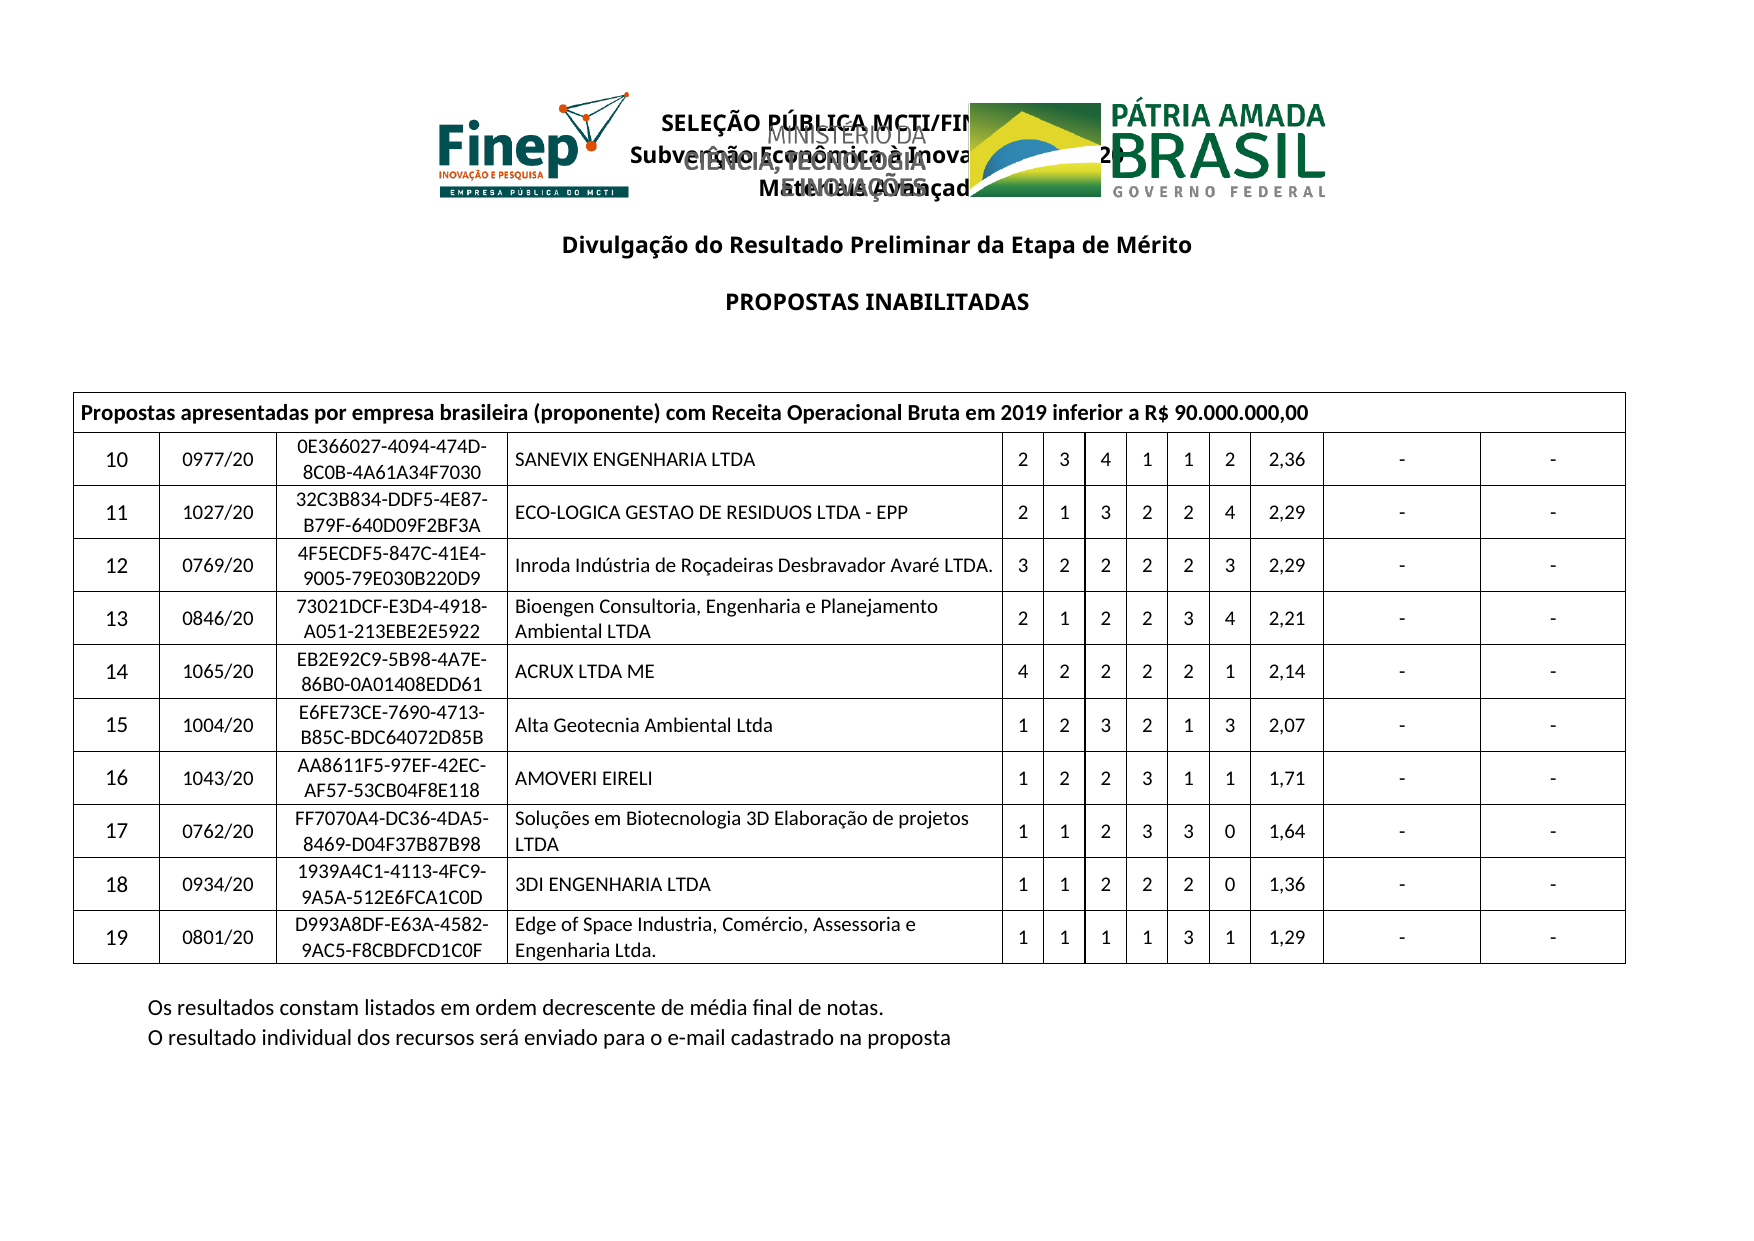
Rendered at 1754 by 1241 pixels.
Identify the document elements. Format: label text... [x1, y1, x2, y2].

table_cell 1 [1210, 911, 1250, 963]
table_cell 12 [74, 539, 159, 591]
table_cell - [1324, 539, 1480, 591]
table_cell 1 [1044, 486, 1084, 538]
table_cell 1 [1003, 699, 1043, 751]
table_cell 4 [1003, 645, 1043, 697]
table_cell 2 [1086, 645, 1126, 697]
table_cell ECO-LOGICA GESTAO DE RESIDUOS LTDA - EPP [508, 486, 1002, 538]
table_cell 1,71 [1251, 752, 1323, 804]
table_cell 3 [1086, 486, 1126, 538]
table_cell 4 [1210, 486, 1250, 538]
table_cell 1 [1044, 592, 1084, 644]
table_cell 1065/20 [160, 645, 276, 697]
table_cell 3 [1168, 805, 1209, 857]
table_cell 2 [1044, 539, 1084, 591]
table_cell 0769/20 [160, 539, 276, 591]
table_cell 1 [1210, 752, 1250, 804]
table_cell 1 [1086, 911, 1126, 963]
table_cell 1 [1127, 911, 1167, 963]
table_cell 2 [1044, 645, 1084, 697]
table_cell 1,29 [1251, 911, 1323, 963]
table_cell - [1324, 911, 1480, 963]
table_cell 15 [74, 699, 159, 751]
table_cell - [1481, 858, 1625, 910]
table_cell 2 [1168, 486, 1209, 538]
table_cell 1,64 [1251, 805, 1323, 857]
table_cell 2 [1044, 752, 1084, 804]
table_cell 3 [1210, 539, 1250, 591]
table_cell Bioengen Consultoria, Engenharia e Planejamento Ambiental LTDA [508, 592, 1002, 644]
table_cell D993A8DF-E63A-4582-9AC5-F8CBDFCD1C0F [277, 911, 507, 963]
table_cell 3 [1168, 592, 1209, 644]
table_cell 2,14 [1251, 645, 1323, 697]
table_cell Soluções em Biotecnologia 3D Elaboração de projetos LTDA [508, 805, 1002, 857]
table_cell 0801/20 [160, 911, 276, 963]
table_cell ACRUX LTDA ME [508, 645, 1002, 697]
table_cell 1,36 [1251, 858, 1323, 910]
table_cell AMOVERI EIRELI [508, 752, 1002, 804]
table_cell 0846/20 [160, 592, 276, 644]
text O resultado individual dos recursos será enviado para o e-mail cadastrado na proposta [148, 1023, 1606, 1051]
table_cell 2 [1086, 805, 1126, 857]
table_cell - [1481, 911, 1625, 963]
table_cell - [1481, 486, 1625, 538]
table_cell - [1324, 486, 1480, 538]
table_cell Edge of Space Industria, Comércio, Assessoria e Engenharia Ltda. [508, 911, 1002, 963]
table_cell 2 [1003, 433, 1043, 485]
table_cell 1 [1210, 645, 1250, 697]
table_cell 1 [1003, 752, 1043, 804]
table_cell - [1324, 433, 1480, 485]
table_cell 2,21 [1251, 592, 1323, 644]
table_cell 1027/20 [160, 486, 276, 538]
table_cell 2,36 [1251, 433, 1323, 485]
table_cell 14 [74, 645, 159, 697]
table_cell - [1324, 752, 1480, 804]
table_cell 1 [1003, 805, 1043, 857]
table_cell - [1324, 805, 1480, 857]
table_cell 1 [1168, 433, 1209, 485]
table_cell - [1481, 433, 1625, 485]
table_cell 2,29 [1251, 486, 1323, 538]
table_cell 2,29 [1251, 539, 1323, 591]
table_cell 2,07 [1251, 699, 1323, 751]
table_cell - [1481, 805, 1625, 857]
table_cell 2 [1127, 486, 1167, 538]
table_cell 19 [74, 911, 159, 963]
table_cell 2 [1127, 539, 1167, 591]
table_header Propostas apresentadas por empresa brasileira (proponente) com Receita Operacional Bruta em 2019 inferior a R$ 90.000.000,00 [74, 393, 1625, 432]
table_cell 2 [1127, 645, 1167, 697]
table_cell Inroda Indústria de Roçadeiras Desbravador Avaré LTDA. [508, 539, 1002, 591]
table_cell 3DI ENGENHARIA LTDA [508, 858, 1002, 910]
table_cell 2 [1003, 486, 1043, 538]
table_cell - [1324, 645, 1480, 697]
table_cell 1 [1044, 858, 1084, 910]
table_cell 2 [1210, 433, 1250, 485]
table_cell 1 [1168, 752, 1209, 804]
table_cell 0 [1210, 858, 1250, 910]
table_cell 4F5ECDF5-847C-41E4-9005-79E030B220D9 [277, 539, 507, 591]
table_cell Alta Geotecnia Ambiental Ltda [508, 699, 1002, 751]
table_cell 3 [1086, 699, 1126, 751]
table_cell SANEVIX ENGENHARIA LTDA [508, 433, 1002, 485]
table_cell - [1324, 858, 1480, 910]
table_cell 3 [1044, 433, 1084, 485]
table_cell - [1324, 592, 1480, 644]
table_cell 2 [1003, 592, 1043, 644]
table_cell 0934/20 [160, 858, 276, 910]
table_cell 73021DCF-E3D4-4918-A051-213EBE2E5922 [277, 592, 507, 644]
table_cell 2 [1168, 539, 1209, 591]
table_cell 1043/20 [160, 752, 276, 804]
table_cell 1004/20 [160, 699, 276, 751]
table_cell EB2E92C9-5B98-4A7E-86B0-0A01408EDD61 [277, 645, 507, 697]
table_cell 11 [74, 486, 159, 538]
table_cell 10 [74, 433, 159, 485]
table_cell 1 [1044, 911, 1084, 963]
table_cell 2 [1127, 592, 1167, 644]
table_cell - [1481, 645, 1625, 697]
table_cell - [1324, 699, 1480, 751]
table_cell 4 [1210, 592, 1250, 644]
table_cell 2 [1127, 858, 1167, 910]
table_cell 2 [1044, 699, 1084, 751]
table_cell 1 [1127, 433, 1167, 485]
table_cell 2 [1086, 858, 1126, 910]
table_cell - [1481, 699, 1625, 751]
table_cell 0762/20 [160, 805, 276, 857]
table_cell - [1481, 752, 1625, 804]
text Os resultados constam listados em ordem decrescente de média final de notas. [148, 993, 1606, 1021]
table_cell 18 [74, 858, 159, 910]
table_cell 1 [1003, 858, 1043, 910]
table_cell 16 [74, 752, 159, 804]
table_cell - [1481, 592, 1625, 644]
table_cell 3 [1003, 539, 1043, 591]
table_cell E6FE73CE-7690-4713-B85C-BDC64072D85B [277, 699, 507, 751]
table_cell 3 [1168, 911, 1209, 963]
table_cell 2 [1168, 858, 1209, 910]
table_cell 1 [1003, 911, 1043, 963]
table_cell AA8611F5-97EF-42EC-AF57-53CB04F8E118 [277, 752, 507, 804]
table_cell 2 [1127, 699, 1167, 751]
table_cell 2 [1086, 592, 1126, 644]
table_cell 1 [1044, 805, 1084, 857]
table_cell 3 [1127, 805, 1167, 857]
table_cell 13 [74, 592, 159, 644]
table_cell - [1481, 539, 1625, 591]
table_cell 0 [1210, 805, 1250, 857]
table_cell 4 [1086, 433, 1126, 485]
table_cell 0E366027-4094-474D-8C0B-4A61A34F7030 [277, 433, 507, 485]
table_cell 3 [1210, 699, 1250, 751]
table_cell 2 [1168, 645, 1209, 697]
table_cell 17 [74, 805, 159, 857]
table_cell 1 [1168, 699, 1209, 751]
table_cell 2 [1086, 752, 1126, 804]
table_cell 3 [1127, 752, 1167, 804]
table_cell 1939A4C1-4113-4FC9-9A5A-512E6FCA1C0D [277, 858, 507, 910]
table_cell 32C3B834-DDF5-4E87-B79F-640D09F2BF3A [277, 486, 507, 538]
table_cell 2 [1086, 539, 1126, 591]
table_cell FF7070A4-DC36-4DA5-8469-D04F37B87B98 [277, 805, 507, 857]
table_cell 0977/20 [160, 433, 276, 485]
